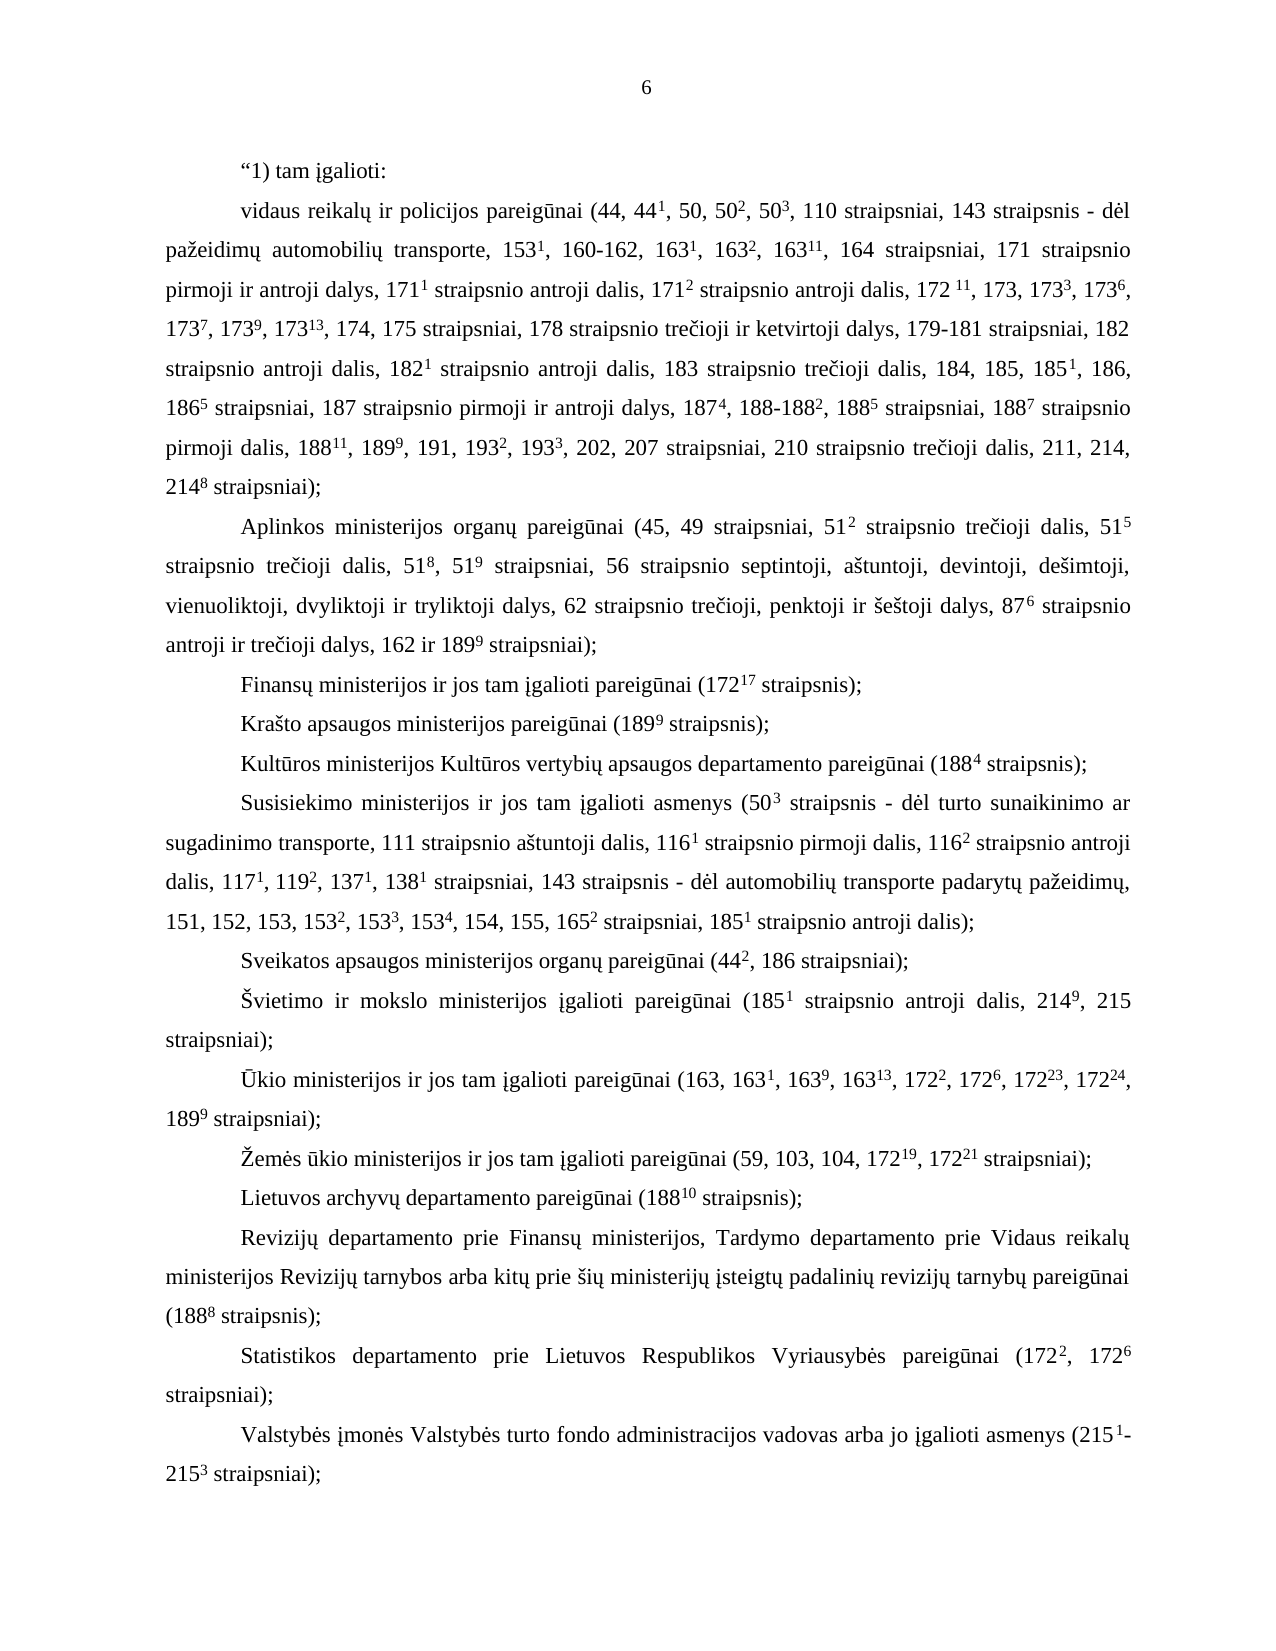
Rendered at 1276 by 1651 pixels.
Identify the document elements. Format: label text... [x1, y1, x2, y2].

text Susisiekimo ministerijos ir jos tam įgalioti asmenys (503 straipsnis - dėl turto sunaikinimo ar sugadinimo transporte, 111 straipsnio aštuntoji dalis, 1161 straipsnio pirmoji dalis, 1162 straipsnio antroji dalis, 1171, 1192, 1371, 1381 straipsniai, 143 straipsnis - dėl automobilių transporte padarytų pažeidimų, 151, 152, 153, 1532, 1533, 1534, 154, 155, 1652 straipsniai, 1851 straipsnio antroji dalis); [165, 789, 1131, 934]
text Krašto apsaugos ministerijos pareigūnai (1899 straipsnis); [165, 710, 1131, 737]
text “1) tam įgalioti: [165, 158, 1131, 184]
text Finansų ministerijos ir jos tam įgalioti pareigūnai (17217 straipsnis); [165, 671, 1131, 697]
text Kultūros ministerijos Kultūros vertybių apsaugos departamento pareigūnai (1884 straipsnis); [165, 750, 1131, 776]
text Švietimo ir mokslo ministerijos įgalioti pareigūnai (1851 straipsnio antroji dalis, 2149, 215 straipsniai); [165, 987, 1131, 1052]
text Lietuvos archyvų departamento pareigūnai (18810 straipsnis); [165, 1184, 1131, 1210]
text vidaus reikalų ir policijos pareigūnai (44, 441, 50, 502, 503, 110 straipsniai, 143 straipsnis - dėl pažeidimų automobilių transporte, 1531, 160-162, 1631, 1632, 16311, 164 straipsniai, 171 straipsnio pirmoji ir antroji dalys, 1711 straipsnio antroji dalis, 1712 straipsnio antroji dalis, 172 11, 173, 1733, 1736, 1737, 1739, 17313, 174, 175 straipsniai, 178 straipsnio trečioji ir ketvirtoji dalys, 179-181 straipsniai, 182 straipsnio antroji dalis, 1821 straipsnio antroji dalis, 183 straipsnio trečioji dalis, 184, 185, 1851, 186, 1865 straipsniai, 187 straipsnio pirmoji ir antroji dalys, 1874, 188-1882, 1885 straipsniai, 1887 straipsnio pirmoji dalis, 18811, 1899, 191, 1932, 1933, 202, 207 straipsniai, 210 straipsnio trečioji dalis, 211, 214, 2148 straipsniai); [165, 197, 1131, 500]
text Statistikos departamento prie Lietuvos Respublikos Vyriausybės pareigūnai (1722, 1726 straipsniai); [165, 1342, 1131, 1408]
text Sveikatos apsaugos ministerijos organų pareigūnai (442, 186 straipsniai); [165, 947, 1131, 973]
text Ūkio ministerijos ir jos tam įgalioti pareigūnai (163, 1631, 1639, 16313, 1722, 1726, 17223, 17224, 1899 straipsniai); [165, 1066, 1131, 1131]
text Revizijų departamento prie Finansų ministerijos, Tardymo departamento prie Vidaus reikalų ministerijos Revizijų tarnybos arba kitų prie šių ministerijų įsteigtų padalinių revizijų tarnybų pareigūnai (1888 straipsnis); [165, 1223, 1131, 1329]
text Aplinkos ministerijos organų pareigūnai (45, 49 straipsniai, 512 straipsnio trečioji dalis, 515 straipsnio trečioji dalis, 518, 519 straipsniai, 56 straipsnio septintoji, aštuntoji, devintoji, dešimtoji, vienuoliktoji, dvyliktoji ir tryliktoji dalys, 62 straipsnio trečioji, penktoji ir šeštoji dalys, 876 straipsnio antroji ir trečioji dalys, 162 ir 1899 straipsniai); [165, 513, 1131, 658]
text Valstybės įmonės Valstybės turto fondo administracijos vadovas arba jo įgalioti asmenys (2151-2153 straipsniai); [165, 1421, 1131, 1487]
text Žemės ūkio ministerijos ir jos tam įgalioti pareigūnai (59, 103, 104, 17219, 17221 straipsniai); [165, 1144, 1131, 1171]
